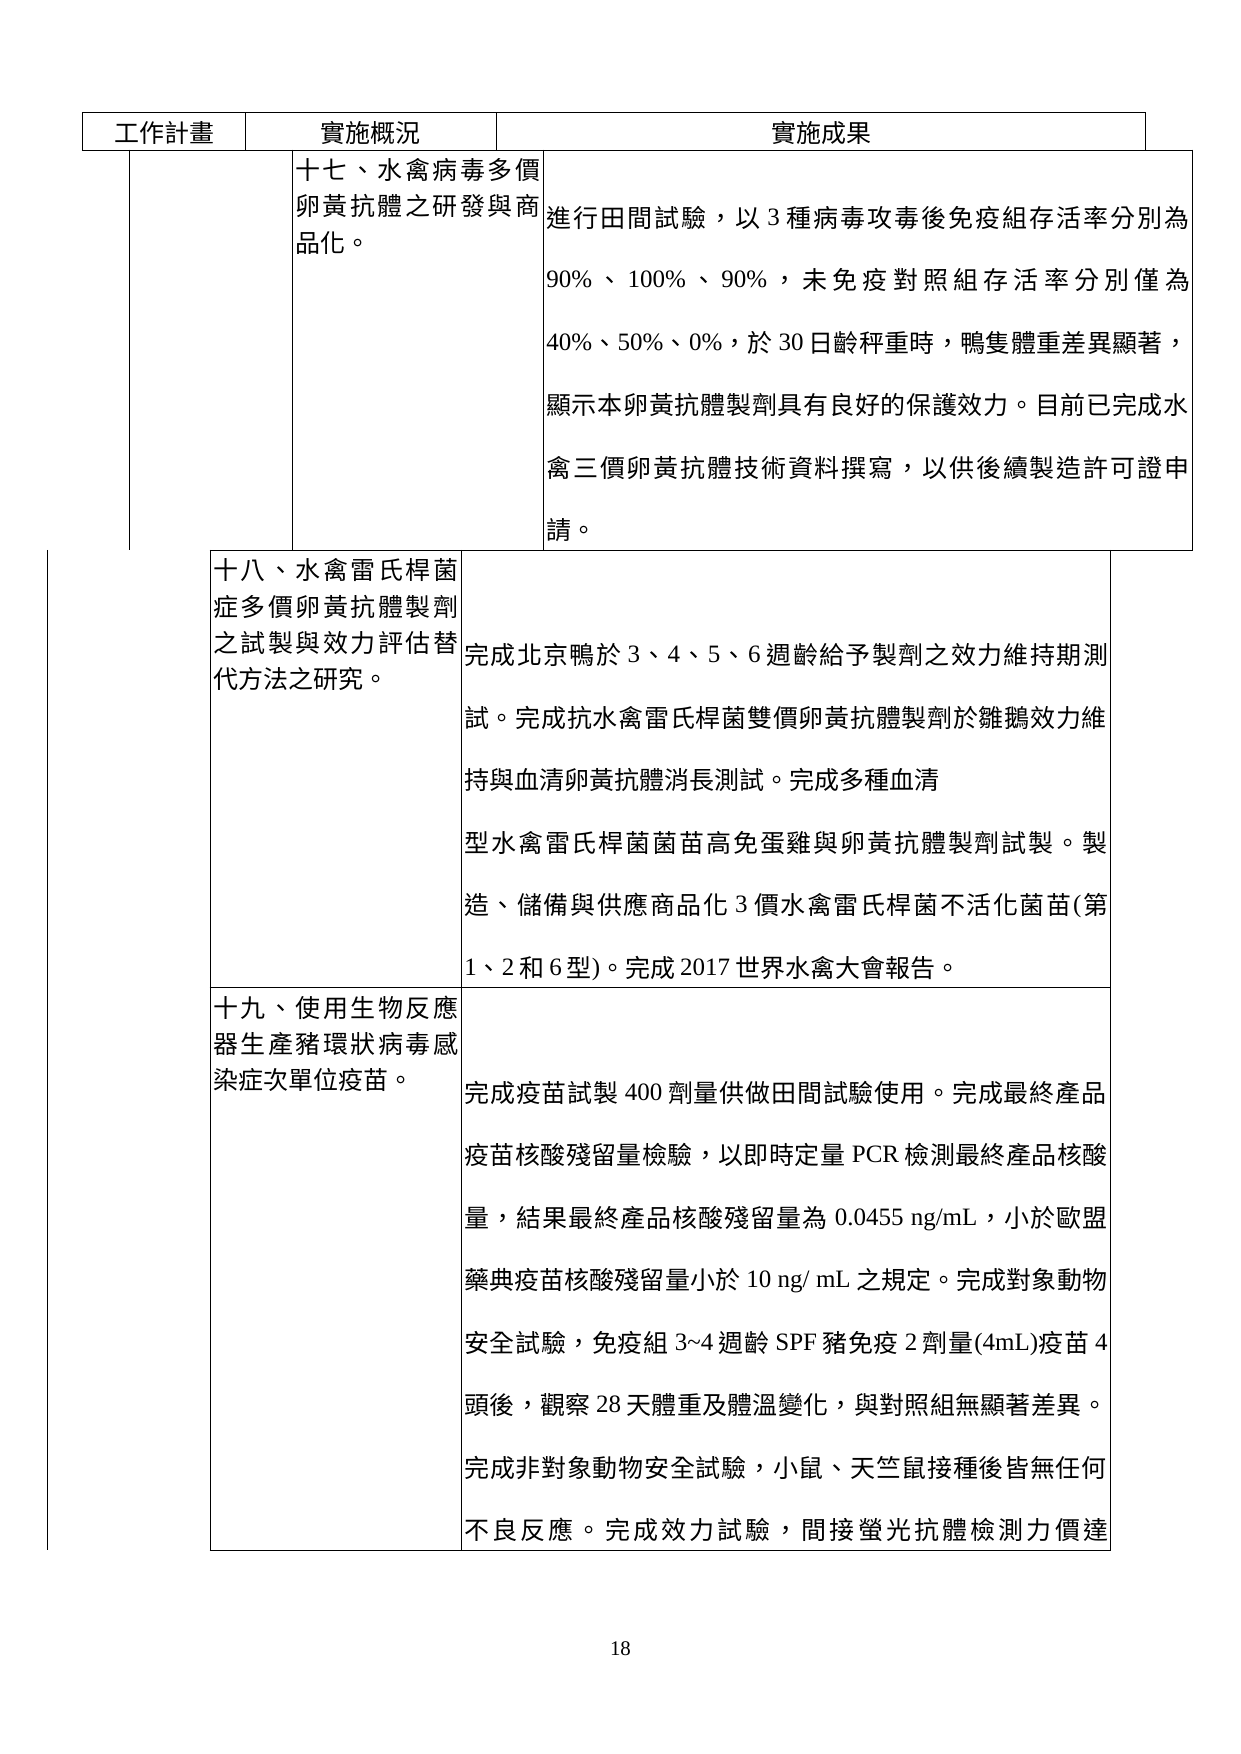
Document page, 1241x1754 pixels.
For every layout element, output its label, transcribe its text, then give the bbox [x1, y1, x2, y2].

table_cell [1122, 987, 1146, 1550]
table_header [48, 112, 59, 149]
table_header [59, 112, 82, 149]
table_cell 完成北京鴨於3、4、5、6週齡給予製劑之效力維持期測試。完成抗水禽雷氏桿菌雙價卵黃抗體製劑於雛鵝效力維持與血清卵黃抗體消長測試。完成多種血清 型水禽雷氏桿菌菌苗高免蛋雞與卵黃抗體製劑試製。製造、儲備與供應商品化3價水禽雷氏桿菌不活化菌苗(第1、2和6型)。完成2017世界水禽大會報告。 [462, 551, 1110, 987]
table_cell [48, 550, 210, 1550]
table_cell [1111, 551, 1122, 987]
table_cell [48, 150, 59, 550]
table_cell [1175, 987, 1193, 1550]
table_header [1146, 112, 1174, 149]
table_cell 進行田間試驗，以3種病毒攻毒後免疫組存活率分別為90%、100%、90%，未免疫對照組存活率分別僅為40%、50%、0%，於30日齡秤重時，鴨隻體重差異顯著，顯示本卵黃抗體製劑具有良好的保護效力。目前已完成水禽三價卵黃抗體技術資料撰寫，以供後續製造許可證申請。 [544, 151, 1192, 550]
table_cell [130, 151, 292, 550]
table_cell 十七、水禽病毒多價卵黃抗體之研發與商品化。 [293, 151, 543, 550]
table_cell [1146, 987, 1174, 1550]
table_cell [1175, 551, 1193, 987]
table_cell 十九、使用生物反應器生產豬環狀病毒感染症次單位疫苗。 [211, 988, 461, 1550]
table_cell [111, 151, 129, 550]
table_header 實施概況 [246, 113, 496, 149]
table_cell 完成疫苗試製400劑量供做田間試驗使用。完成最終產品疫苗核酸殘留量檢驗，以即時定量PCR檢測最終產品核酸量，結果最終產品核酸殘留量為0.0455 ng/mL，小於歐盟藥典疫苗核酸殘留量小於10 ng/ mL之規定。完成對象動物安全試驗，免疫組3~4週齡SPF豬免疫2劑量(4mL)疫苗4頭後，觀察28天體重及體溫變化，與對照組無顯著差異。完成非對象動物安全試驗，小鼠、天竺鼠接種後皆無任何不良反應。完成效力試驗，間接螢光抗體檢測力價達 [462, 988, 1110, 1550]
table_cell [83, 151, 111, 550]
table_cell [1146, 551, 1174, 987]
table_cell 十八、水禽雷氏桿菌症多價卵黃抗體製劑之試製與效力評估替代方法之研究。 [211, 551, 461, 987]
table_header [1175, 112, 1193, 149]
table_cell [59, 150, 82, 550]
table_cell [1122, 551, 1146, 987]
table_header 實施成果 [497, 113, 1145, 149]
table_header 工作計畫 [83, 113, 245, 149]
table_cell [1111, 987, 1122, 1550]
